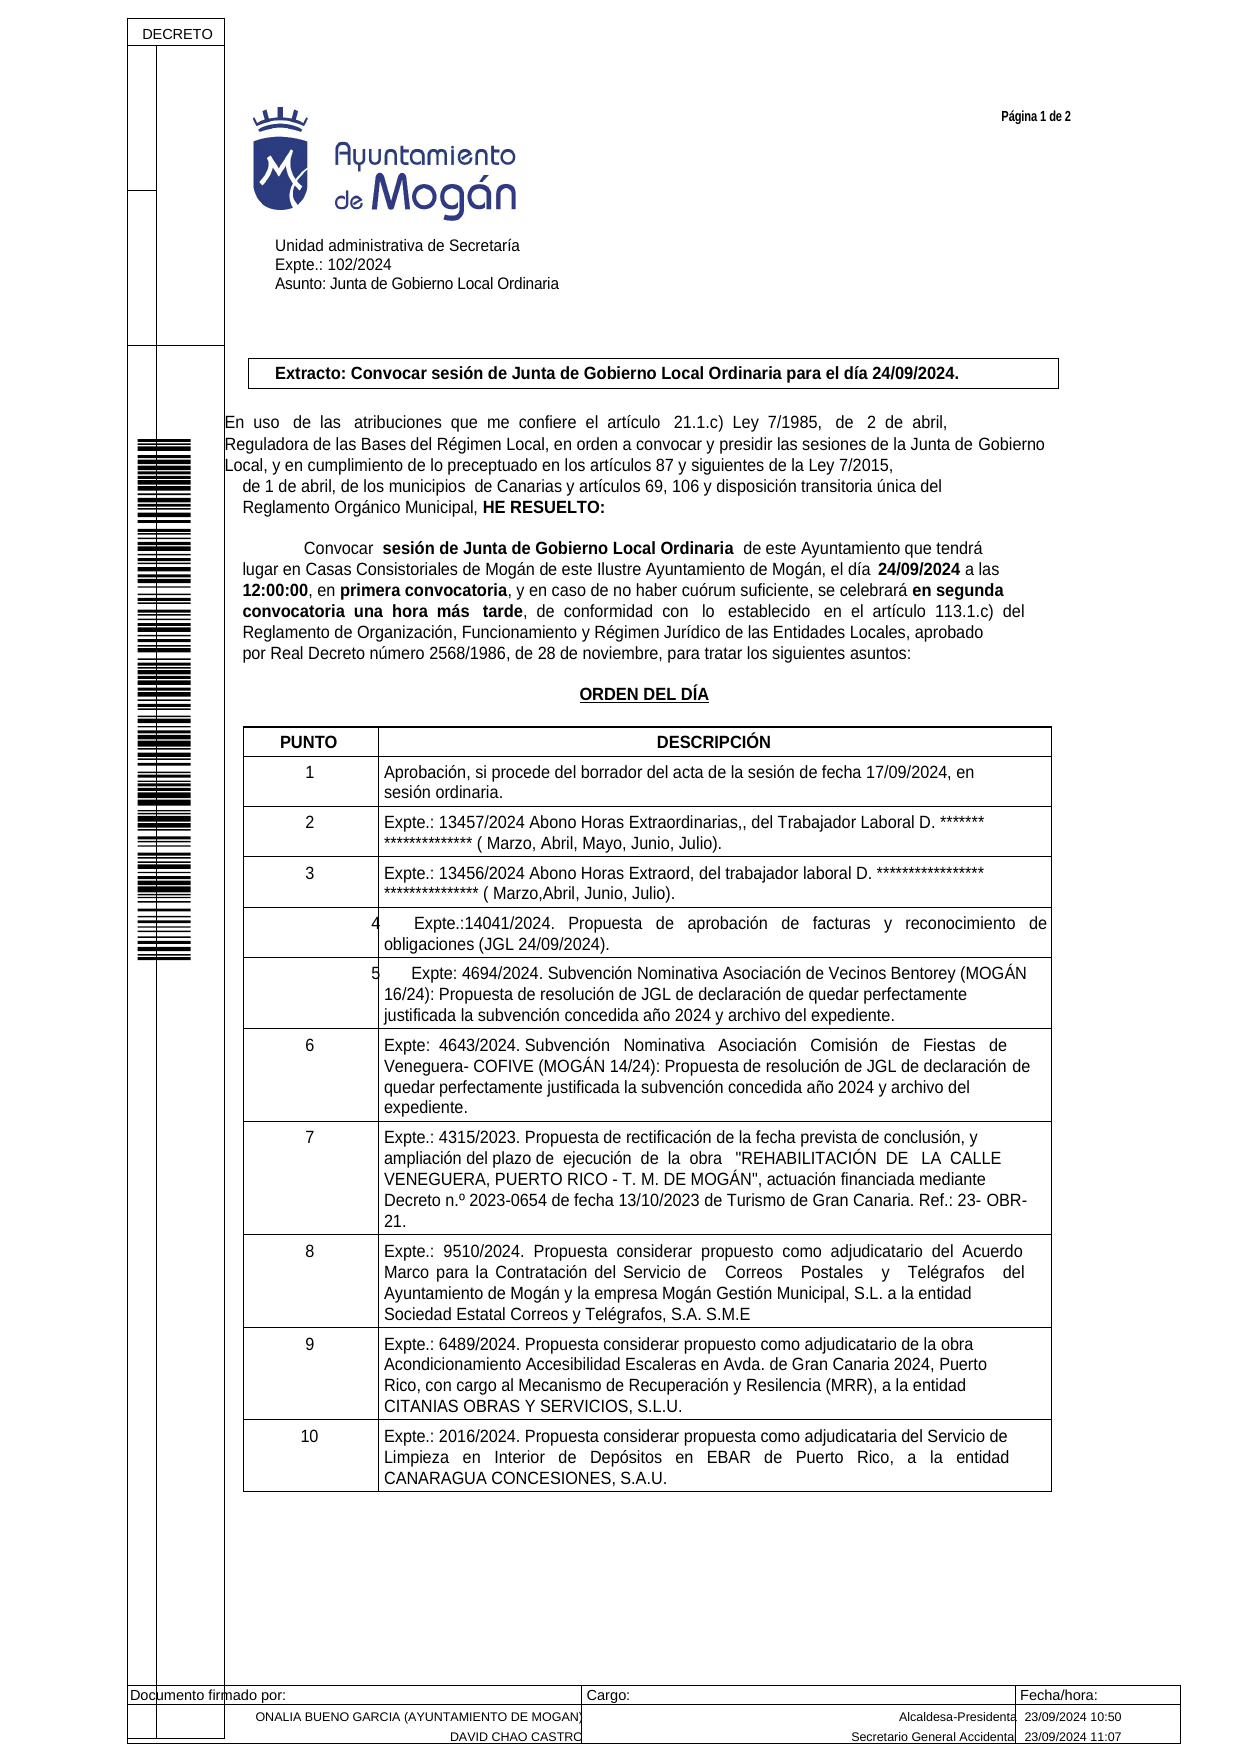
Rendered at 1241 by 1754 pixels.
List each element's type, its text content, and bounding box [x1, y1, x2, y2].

table_cell Aprobación, si procede del borrador del acta de la sesión de fecha 17/09/2024, en sesión ordinaria. [379, 757, 1051, 806]
table_cell [157, 46, 224, 344]
table_cell Expte: 4643/2024. Subvención Nominativa Asociación Comisión de Fiestas de Veneguera- COFIVE (MOGÁN 14/24): Propuesta de resolución de JGL de declaración de quedar perfectamente justificada la subvención concedida año 2024 y archivo del expediente. [379, 1029, 1051, 1121]
table_cell [128, 46, 156, 190]
table_cell 10 [244, 1420, 378, 1491]
table_cell 8 [244, 1235, 378, 1327]
text Unidad administrativa de Secretaría Expte.: 102/2024 [275, 236, 682, 274]
table_cell Expte.: 4315/2023. Propuesta de rectificación de la fecha prevista de conclusión, y ampliación del plazo de ejecución de la obra "REHABILITACIÓN DE LA CALLE VENEGUERA, PUERTO RICO - T. M. DE MOGÁN", actuación financiada mediante Decreto n.º 2023-0654 de fecha 13/10/2023 de Turismo de Gran Canaria. Ref.: 23- OBR-21. [379, 1122, 1051, 1234]
text [1059, 363, 1188, 383]
text Página 1 de 2 [1001, 108, 1188, 124]
table_cell ONALIA BUENO GARCIA (AYUNTAMIENTO DE MOGAN) DAVID CHAO CASTRO [128, 1705, 581, 1743]
table_cell 6 [244, 1029, 378, 1121]
table_cell Expte.: 2016/2024. Propuesta considerar propuesta como adjudicataria del Servicio de Limpieza en Interior de Depósitos en EBAR de Puerto Rico, a la entidad CANARAGUA CONCESIONES, S.A.U. [379, 1420, 1051, 1491]
table_cell 1 [244, 757, 378, 806]
text 12:00:00, en primera convocatoria, y en caso de no haber cuórum suficiente, se celebrará en segunda convocatoria una hora más tarde, de conformidad con lo establecido en el artículo 113.1.c) del Reglamento de Organización, Funcionamiento y Régimen Jurídico de las Entidades Locales, aprobado [242, 580, 1072, 643]
table_cell Alcaldesa-Presidenta Secretario General Accidental [582, 1705, 1015, 1743]
text ORDEN DEL DÍA [579, 684, 1188, 704]
text Asunto: Junta de Gobierno Local Ordinaria [275, 274, 1188, 293]
table_cell Expte.: 13456/2024 Abono Horas Extraord, del trabajador laboral D. ***************** *************** ( Marzo,Abril, Junio, Julio). [379, 857, 1051, 907]
table_header Cargo: [582, 1686, 1015, 1704]
table_cell 9 [244, 1328, 378, 1419]
table_cell Expte.: 9510/2024. Propuesta considerar propuesto como adjudicatario del Acuerdo Marco para la Contratación del Servicio de Correos Postales y Telégrafos del Ayuntamiento de Mogán y la empresa Mogán Gestión Municipal, S.L. a la entidad Sociedad Estatal Correos y Telégrafos, S.A. S.M.E [379, 1235, 1051, 1327]
table_header DECRETO [128, 19, 224, 44]
text Convocar sesión de Junta de Gobierno Local Ordinaria de este Ayuntamiento que tendrá lugar en Casas Consistoriales de Mogán de este Ilustre Ayuntamiento de Mogán, el día 24/09/2024 a las [242, 538, 1072, 580]
table_header DESCRIPCIÓN [379, 728, 1051, 756]
table_header Documento firmado por: [225, 1686, 581, 1704]
table_cell [128, 191, 156, 344]
table_cell Expte.: 6489/2024. Propuesta considerar propuesto como adjudicatario de la obra Acondicionamiento Accesibilidad Escaleras en Avda. de Gran Canaria 2024, Puerto Rico, con cargo al Mecanismo de Recuperación y Resilencia (MRR), a la entidad CITANIAS OBRAS Y SERVICIOS, S.L.U. [379, 1328, 1051, 1419]
text de 1 de abril, de los municipios de Canarias y artículos 69, 106 y disposición transitoria única del Reglamento Orgánico Municipal, HE RESUELTO: [242, 475, 1072, 517]
table_cell [128, 346, 156, 1738]
table_cell 3 [244, 857, 378, 907]
table_cell [157, 346, 224, 1738]
table_cell 23/09/2024 10:50 23/09/2024 11:07 [1016, 1705, 1180, 1743]
table_cell Expte: 4694/2024. Subvención Nominativa Asociación de Vecinos Bentorey (MOGÁN 16/24): Propuesta de resolución de JGL de declaración de quedar perfectamente justificada la subvención concedida año 2024 y archivo del expediente. [379, 958, 1051, 1028]
table_cell 5 [244, 958, 378, 1028]
text por Real Decreto número 2568/1986, de 28 de noviembre, para tratar los siguientes asuntos: [242, 643, 1188, 663]
table_cell Expte.: 13457/2024 Abono Horas Extraordinarias,, del Trabajador Laboral D. ******* ************** ( Marzo, Abril, Mayo, Junio, Julio). [379, 807, 1051, 856]
table_header PUNTO [244, 728, 378, 756]
table_cell 4 [244, 908, 378, 957]
text En uso de las atribuciones que me confiere el artículo 21.1.c) Ley 7/1985, de 2 de abril, Reguladora de las Bases del Régimen Local, en orden a convocar y presidir las sesiones de la Junta de Gobierno Local, y en cumplimiento de lo preceptuado en los artículos 87 y siguientes de la Ley 7/2015, [225, 412, 1072, 475]
table_cell 7 [244, 1122, 378, 1234]
table_header Fecha/hora: [1016, 1686, 1180, 1704]
table_cell Expte.:14041/2024. Propuesta de aprobación de facturas y reconocimiento de obligaciones (JGL 24/09/2024). [379, 908, 1051, 957]
table_cell 2 [244, 807, 378, 856]
picture [252, 107, 516, 226]
text Extracto: Convocar sesión de Junta de Gobierno Local Ordinaria para el día 24/09/2024. [275, 363, 1058, 383]
